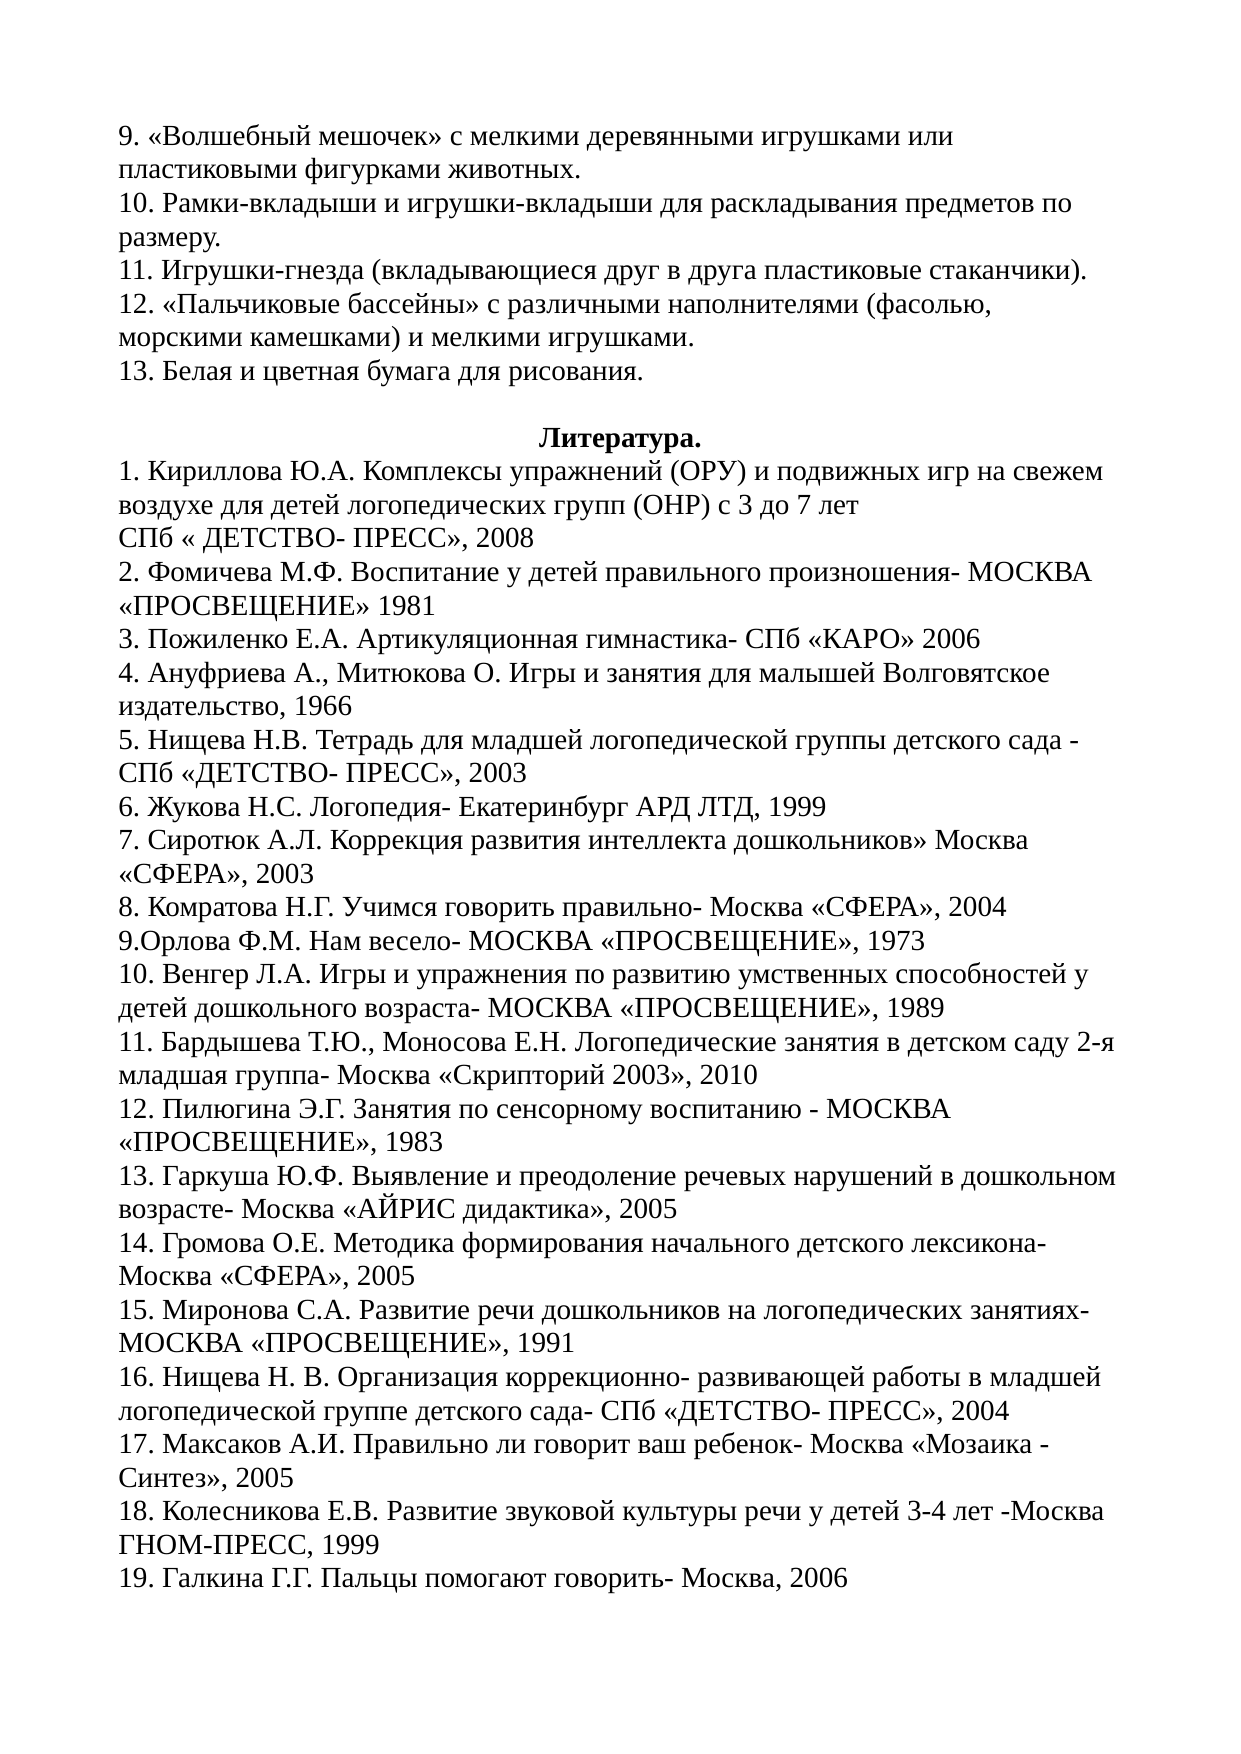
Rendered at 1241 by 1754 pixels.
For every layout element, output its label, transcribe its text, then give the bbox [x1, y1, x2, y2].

text 6. Жукова Н.С. Логопедия- Екатеринбург АРД ЛТД, 1999 [118, 789, 1122, 822]
text 9.Орлова Ф.М. Нам весело- МОСКВА «ПРОСВЕЩЕНИЕ», 1973 [118, 923, 1122, 957]
text 1. Кириллова Ю.А. Комплексы упражнений (ОРУ) и подвижных игр на свежем воздухе для детей логопедических групп (ОНР) с 3 до 7 лет [118, 453, 1122, 521]
text 10. Рамки-вкладыши и игрушки-вкладыши для раскладывания предметов по размеру. [118, 185, 1122, 252]
text 11. Бардышева Т.Ю., Моносова Е.Н. Логопедические занятия в детском саду 2-я младшая группа- Москва «Скрипторий 2003», 2010 [118, 1024, 1122, 1091]
text 12. «Пальчиковые бассейны» с различными наполнителями (фасолью, морскими камешками) и мелкими игрушками. [118, 286, 1122, 353]
text 3. Пожиленко Е.А. Артикуляционная гимнастика- СПб «КАРО» 2006 [118, 621, 1122, 655]
text 19. Галкина Г.Г. Пальцы помогают говорить- Москва, 2006 [118, 1560, 1122, 1594]
text 12. Пилюгина Э.Г. Занятия по сенсорному воспитанию - МОСКВА «ПРОСВЕЩЕНИЕ», 1983 [118, 1091, 1122, 1158]
text 15. Миронова С.А. Развитие речи дошкольников на логопедических занятиях- МОСКВА «ПРОСВЕЩЕНИЕ», 1991 [118, 1292, 1122, 1359]
text 17. Максаков А.И. Правильно ли говорит ваш ребенок- Москва «Мозаика - Синтез», 2005 [118, 1426, 1122, 1493]
text СПб « ДЕТСТВО- ПРЕСС», 2008 [118, 521, 1122, 554]
text 4. Ануфриева А., Митюкова О. Игры и занятия для малышей Волговятское издательство, 1966 [118, 655, 1122, 722]
text Литература. [118, 420, 1122, 453]
text 11. Игрушки-гнезда (вкладывающиеся друг в друга пластиковые стаканчики). [118, 252, 1122, 286]
text 10. Венгер Л.А. Игры и упражнения по развитию умственных способностей у детей дошкольного возраста- МОСКВА «ПРОСВЕЩЕНИЕ», 1989 [118, 957, 1122, 1024]
text 18. Колесникова Е.В. Развитие звуковой культуры речи у детей 3-4 лет -Москва ГНОМ-ПРЕСС, 1999 [118, 1493, 1122, 1560]
text 8. Комратова Н.Г. Учимся говорить правильно- Москва «СФЕРА», 2004 [118, 889, 1122, 923]
text 9. «Волшебный мешочек» с мелкими деревянными игрушками или пластиковыми фигурками животных. [118, 118, 1122, 185]
text 13. Гаркуша Ю.Ф. Выявление и преодоление речевых нарушений в дошкольном возрасте- Москва «АЙРИС дидактика», 2005 [118, 1158, 1122, 1225]
text 13. Белая и цветная бумага для рисования. [118, 353, 1122, 386]
text 2. Фомичева М.Ф. Воспитание у детей правильного произношения- МОСКВА «ПРОСВЕЩЕНИЕ» 1981 [118, 554, 1122, 621]
text 16. Нищева Н. В. Организация коррекционно- развивающей работы в младшей логопедической группе детского сада- СПб «ДЕТСТВО- ПРЕСС», 2004 [118, 1359, 1122, 1426]
text 14. Громова О.Е. Методика формирования начального детского лексикона- Москва «СФЕРА», 2005 [118, 1225, 1122, 1292]
text 7. Сиротюк А.Л. Коррекция развития интеллекта дошкольников» Москва «СФЕРА», 2003 [118, 822, 1122, 889]
text 5. Нищева Н.В. Тетрадь для младшей логопедической группы детского сада - СПб «ДЕТСТВО- ПРЕСС», 2003 [118, 722, 1122, 789]
